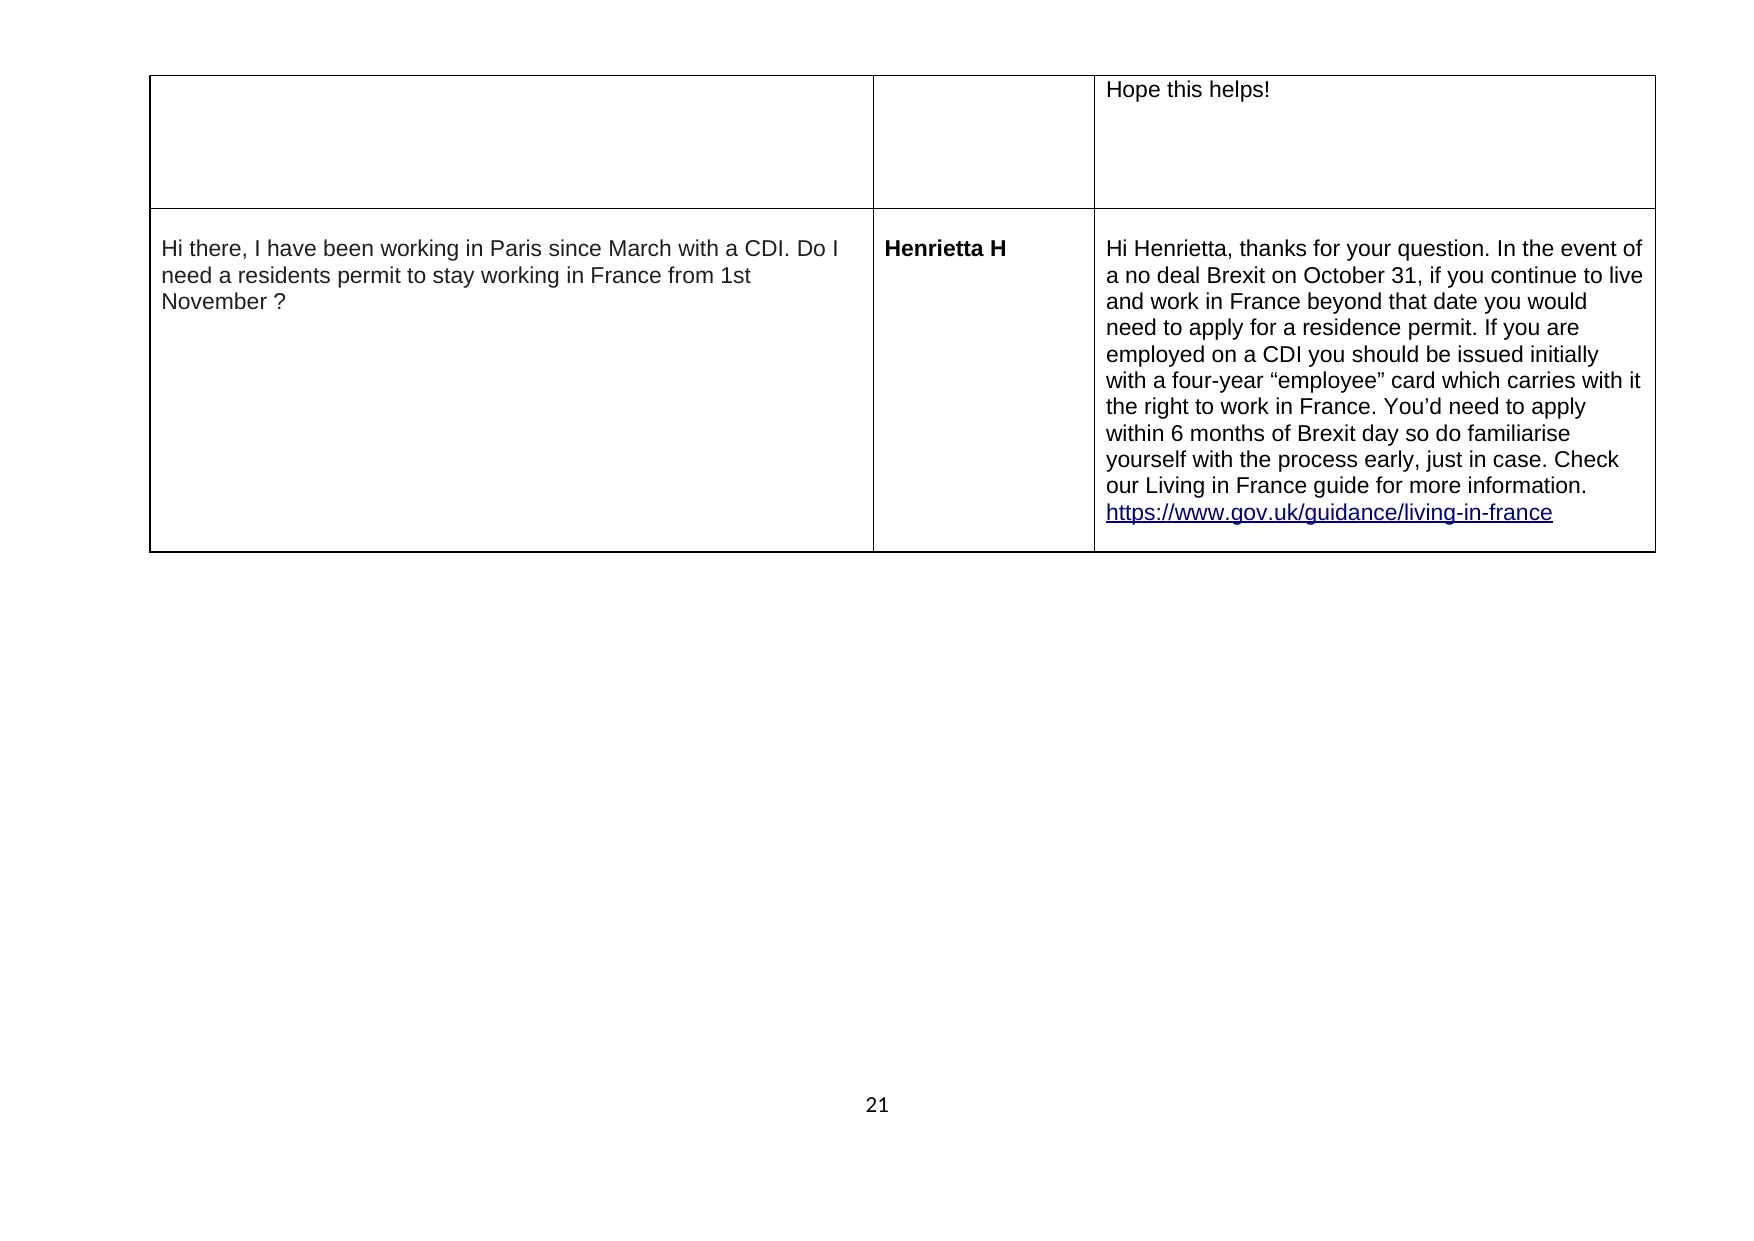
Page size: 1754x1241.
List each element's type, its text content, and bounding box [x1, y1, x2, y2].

table_cell Henrietta H [874, 209, 1094, 551]
table_cell [151, 76, 873, 208]
table_cell Hi Henrietta, thanks for your question. In the event of a no deal Brexit on October 31, if you continue to live and work in France beyond that date you would need to apply for a residence permit. If you are employed on a CDI you should be issued initially with a four-year “employee” card which carries with it the right to work in France. You’d need to apply within 6 months of Brexit day so do familiarise yourself with the process early, just in case. Check our Living in France guide for more information. https://www.gov.uk/guidance/living-in-france [1095, 209, 1655, 551]
table_cell [874, 76, 1094, 208]
table_cell Hope this helps! [1095, 76, 1655, 208]
table_cell Hi there, I have been working in Paris since March with a CDI. Do I need a residents permit to stay working in France from 1st November ? [151, 209, 873, 551]
